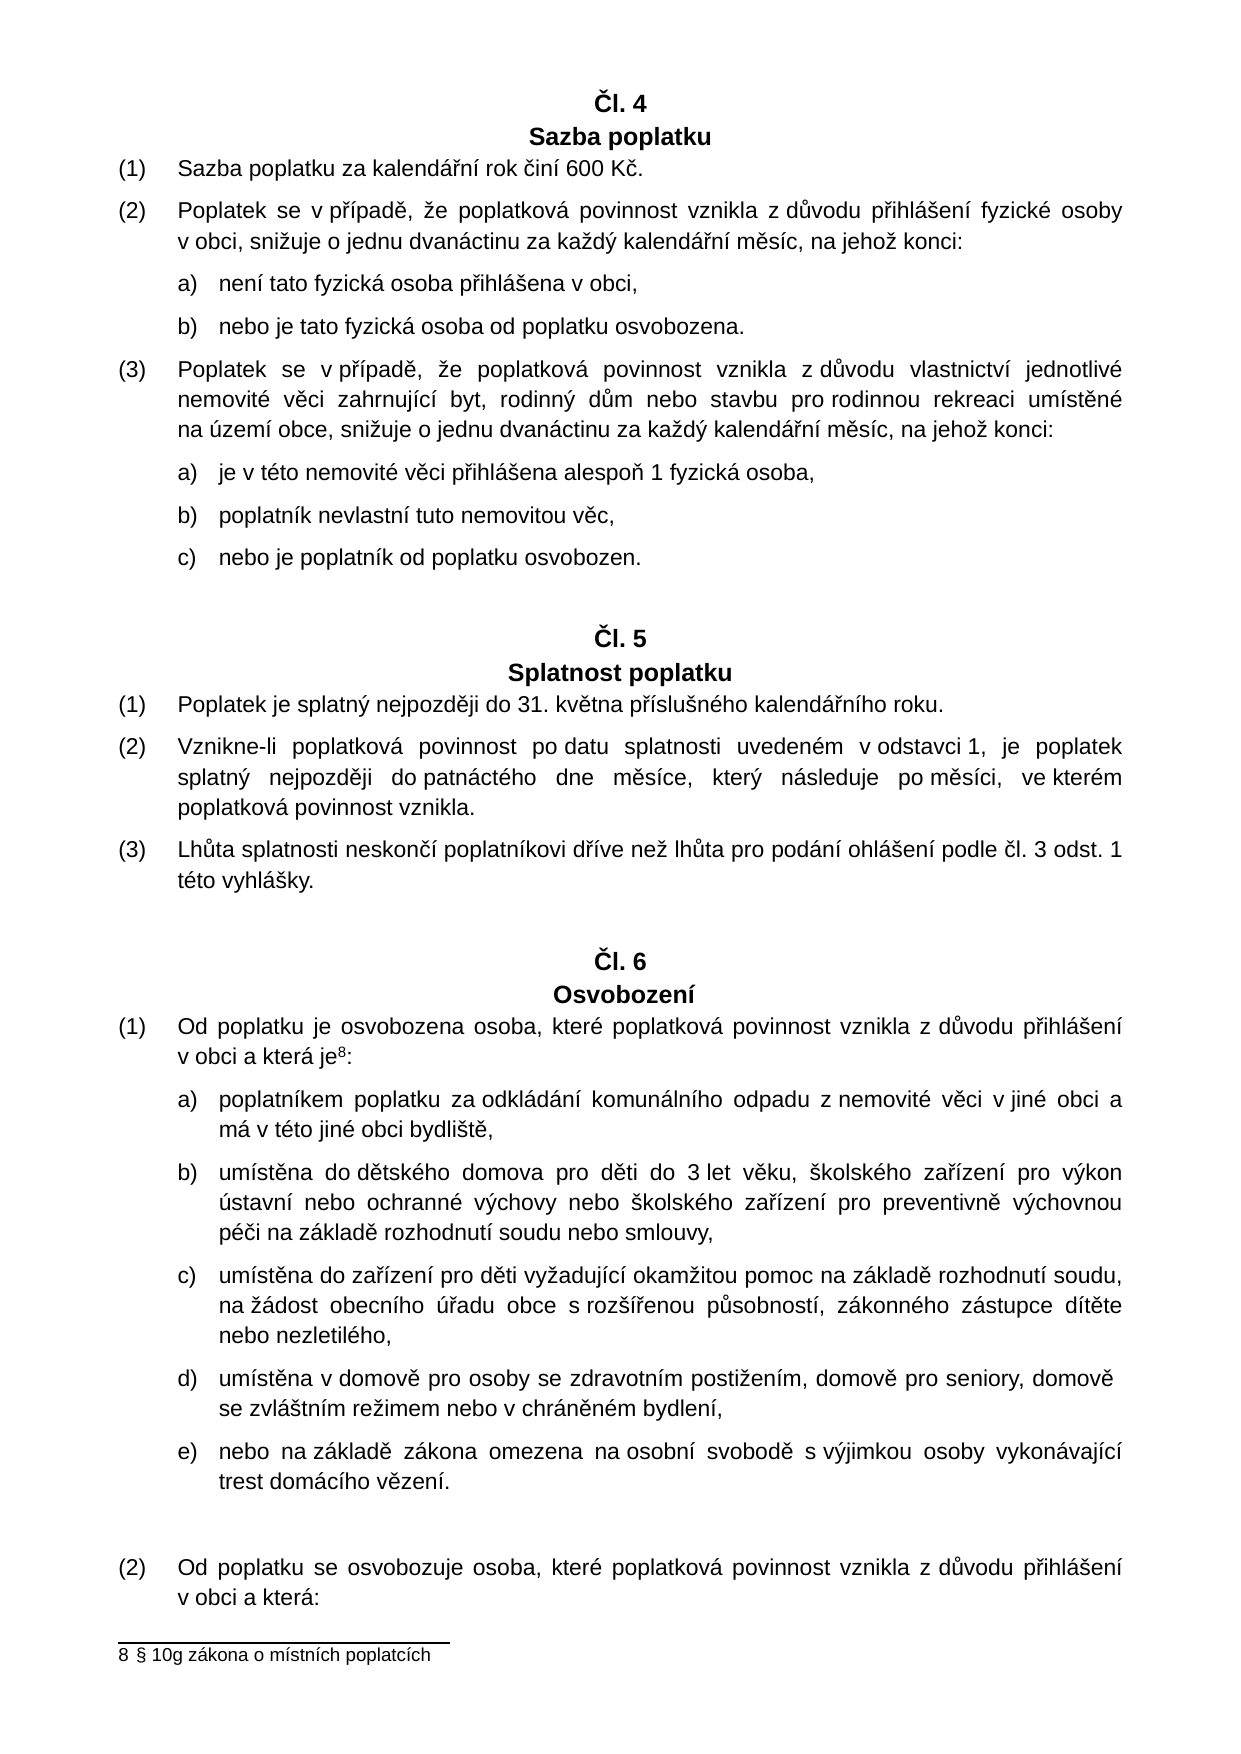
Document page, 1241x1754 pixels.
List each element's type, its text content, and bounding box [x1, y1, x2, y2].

list nebo na základě zákona omezena na osobní svobodě s výjimkou osoby vykonávající trest domácího vězení. [177, 1438, 1122, 1494]
list Lhůta splatnosti neskončí poplatníkovi dříve než lhůta pro podání ohlášení podle čl. 3 odst. 1 této vyhlášky. [118, 836, 1122, 893]
list Od poplatku se osvobozuje osoba, které poplatková povinnost vznikla z důvodu přihlášení v obci a která: [118, 1553, 1122, 1610]
list je v této nemovité věci přihlášena alespoň 1 fyzická osoba, [177, 459, 1122, 485]
subtitle Čl. 4 Sazba poplatku [118, 89, 1122, 150]
list Poplatek se v případě, že poplatková povinnost vznikla z důvodu přihlášení fyzické osoby v obci, snižuje o jednu dvanáctinu za každý kalendářní měsíc, na jehož konci: [118, 197, 1122, 254]
list poplatníkem poplatku za odkládání komunálního odpadu z nemovité věci v jiné obci a má v této jiné obci bydliště, [177, 1086, 1122, 1142]
list Poplatek je splatný nejpozději do 31. května příslušného kalendářního roku. [118, 691, 1122, 717]
list nebo je poplatník od poplatku osvobozen. [177, 544, 1122, 571]
list nebo je tato fyzická osoba od poplatku osvobozena. [177, 313, 1122, 339]
list umístěna do dětského domova pro děti do 3 let věku, školského zařízení pro výkon ústavní nebo ochranné výchovy nebo školského zařízení pro preventivně výchovnou péči na základě rozhodnutí soudu nebo smlouvy, [177, 1159, 1122, 1245]
list Sazba poplatku za kalendářní rok činí 600 Kč. [118, 155, 1122, 181]
list § 10g zákona o místních poplatcích [118, 1643, 1122, 1665]
list Poplatek se v případě, že poplatková povinnost vznikla z důvodu vlastnictví jednotlivé nemovité věci zahrnující byt, rodinný dům nebo stavbu pro rodinnou rekreaci umístěné na území obce, snižuje o jednu dvanáctinu za každý kalendářní měsíc, na jehož konci: [118, 356, 1122, 442]
list umístěna do zařízení pro děti vyžadující okamžitou pomoc na základě rozhodnutí soudu, na žádost obecního úřadu obce s rozšířenou působností, zákonného zástupce dítěte nebo nezletilého, [177, 1262, 1122, 1348]
list poplatník nevlastní tuto nemovitou věc, [177, 502, 1122, 528]
list Od poplatku je osvobozena osoba, které poplatková povinnost vznikla z důvodu přihlášení v obci a která je: [118, 1013, 1122, 1069]
list umístěna v domově pro osoby se zdravotním postižením, domově pro seniory, domově se zvláštním režimem nebo v chráněném bydlení, [177, 1365, 1122, 1421]
list není tato fyzická osoba přihlášena v obci, [177, 270, 1122, 297]
list Vznikne-li poplatková povinnost po datu splatnosti uvedeném v odstavci 1, je poplatek splatný nejpozději do patnáctého dne měsíce, který následuje po měsíci, ve kterém poplatková povinnost vznikla. [118, 733, 1122, 820]
subtitle Čl. 6 Osvobození [118, 947, 1122, 1008]
subtitle Čl. 5 Splatnost poplatku [118, 624, 1122, 686]
